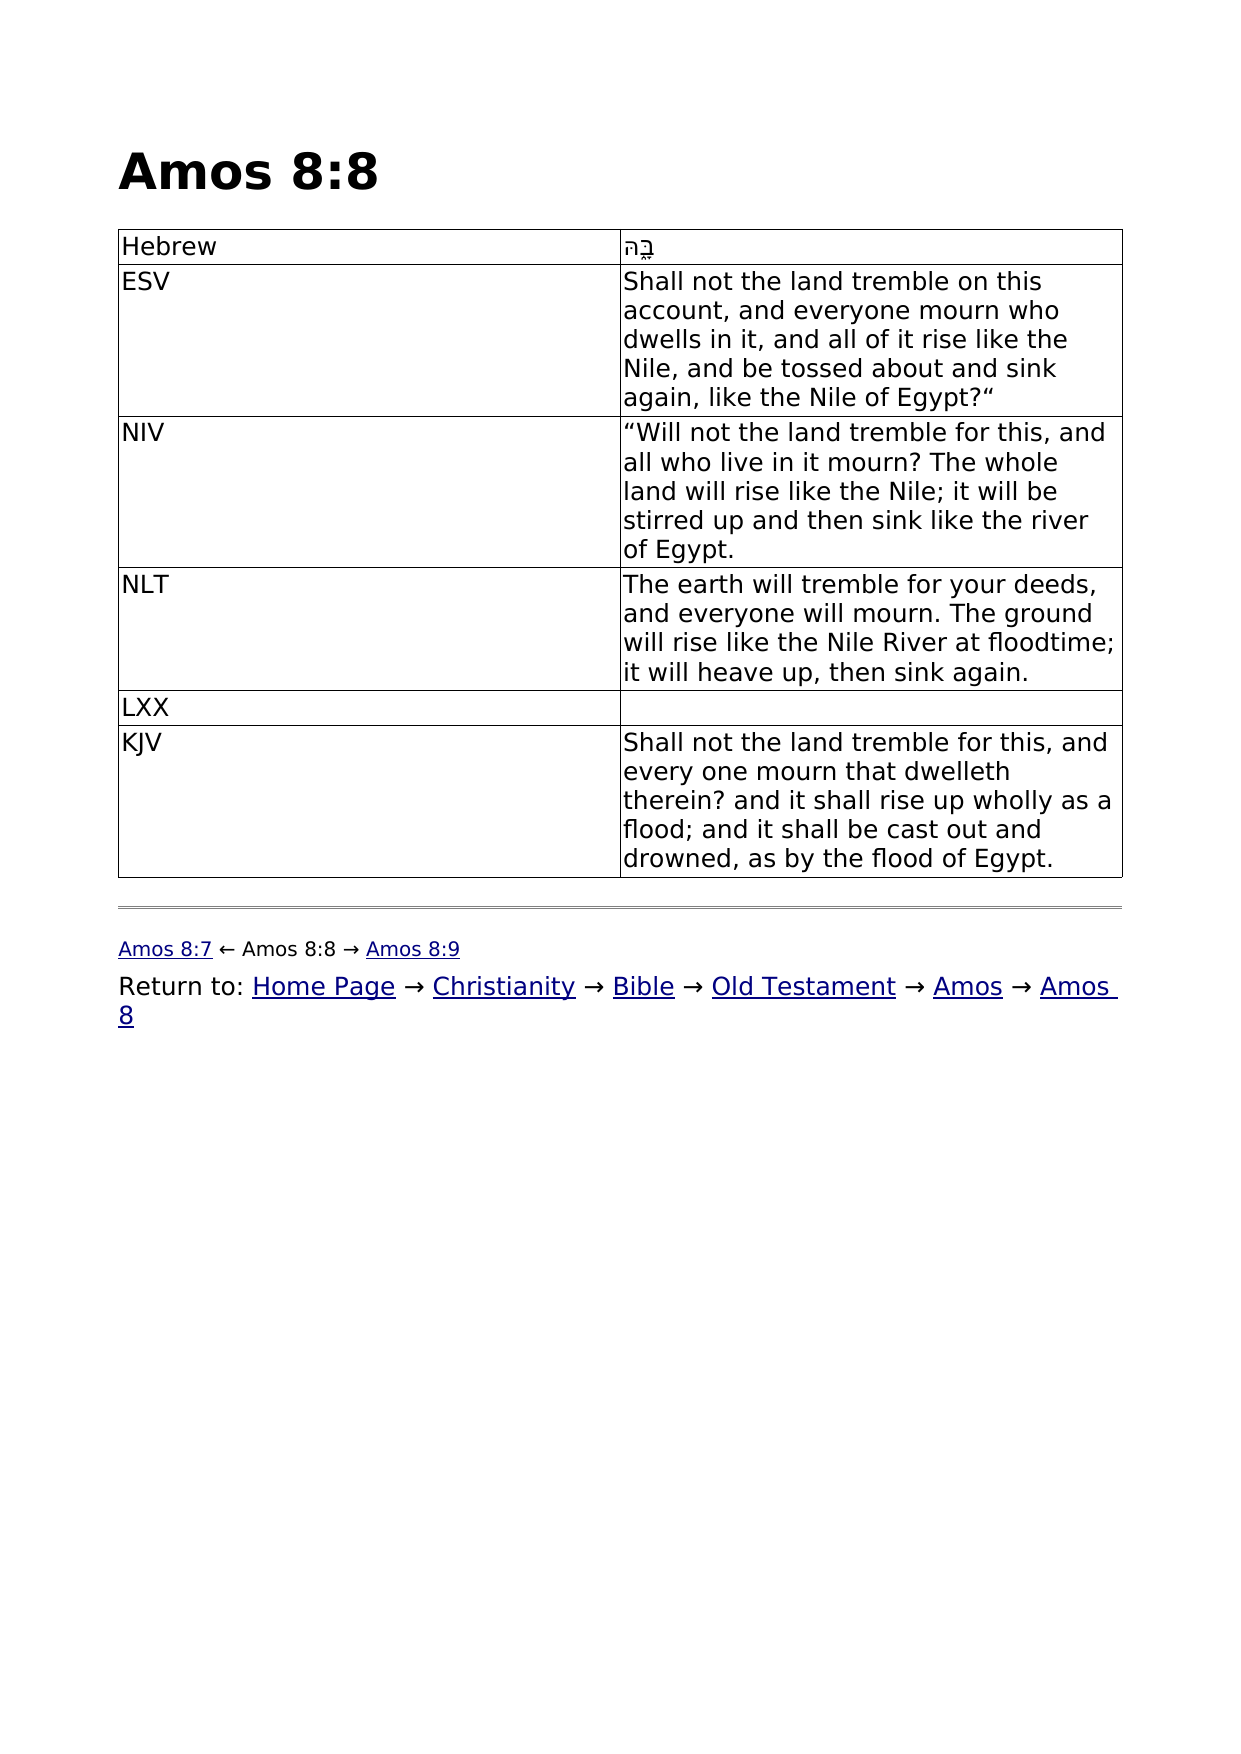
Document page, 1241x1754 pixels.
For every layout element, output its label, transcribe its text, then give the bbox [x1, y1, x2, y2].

table_cell LXX [119, 691, 620, 725]
table_header Hebrew [119, 230, 620, 264]
table_cell Shall not the land tremble for this, and every one mourn that dwelleth therein? and it shall rise up wholly as a flood; and it shall be cast out and drowned, as by the flood of Egypt. [621, 726, 1122, 877]
table_cell Shall not the land tremble on this account, and everyone mourn who dwells in it, and all of it rise like the Nile, and be tossed about and sink again, like the Nile of Egypt?“ [621, 265, 1122, 416]
table_cell ESV [119, 265, 620, 416]
table_cell NLT [119, 568, 620, 690]
table_cell “Will not the land tremble for this, and all who live in it mourn? The whole land will rise like the Nile; it will be stirred up and then sink like the river of Egypt. [621, 417, 1122, 567]
table_cell [621, 691, 1122, 725]
table_header בָּ֑הּ [621, 230, 1122, 264]
text Return to: Home Page → Christianity → Bible → Old Testament → Amos → Amos 8 [118, 972, 1122, 1030]
table_cell The earth will tremble for your deeds, and everyone will mourn. The ground will rise like the Nile River at floodtime; it will heave up, then sink again. [621, 568, 1122, 690]
subtitle Amos 8:8 [118, 143, 1122, 201]
table_cell KJV [119, 726, 620, 877]
text Amos 8:7 ← Amos 8:8 → Amos 8:9 [118, 938, 1122, 972]
table_cell NIV [119, 417, 620, 567]
